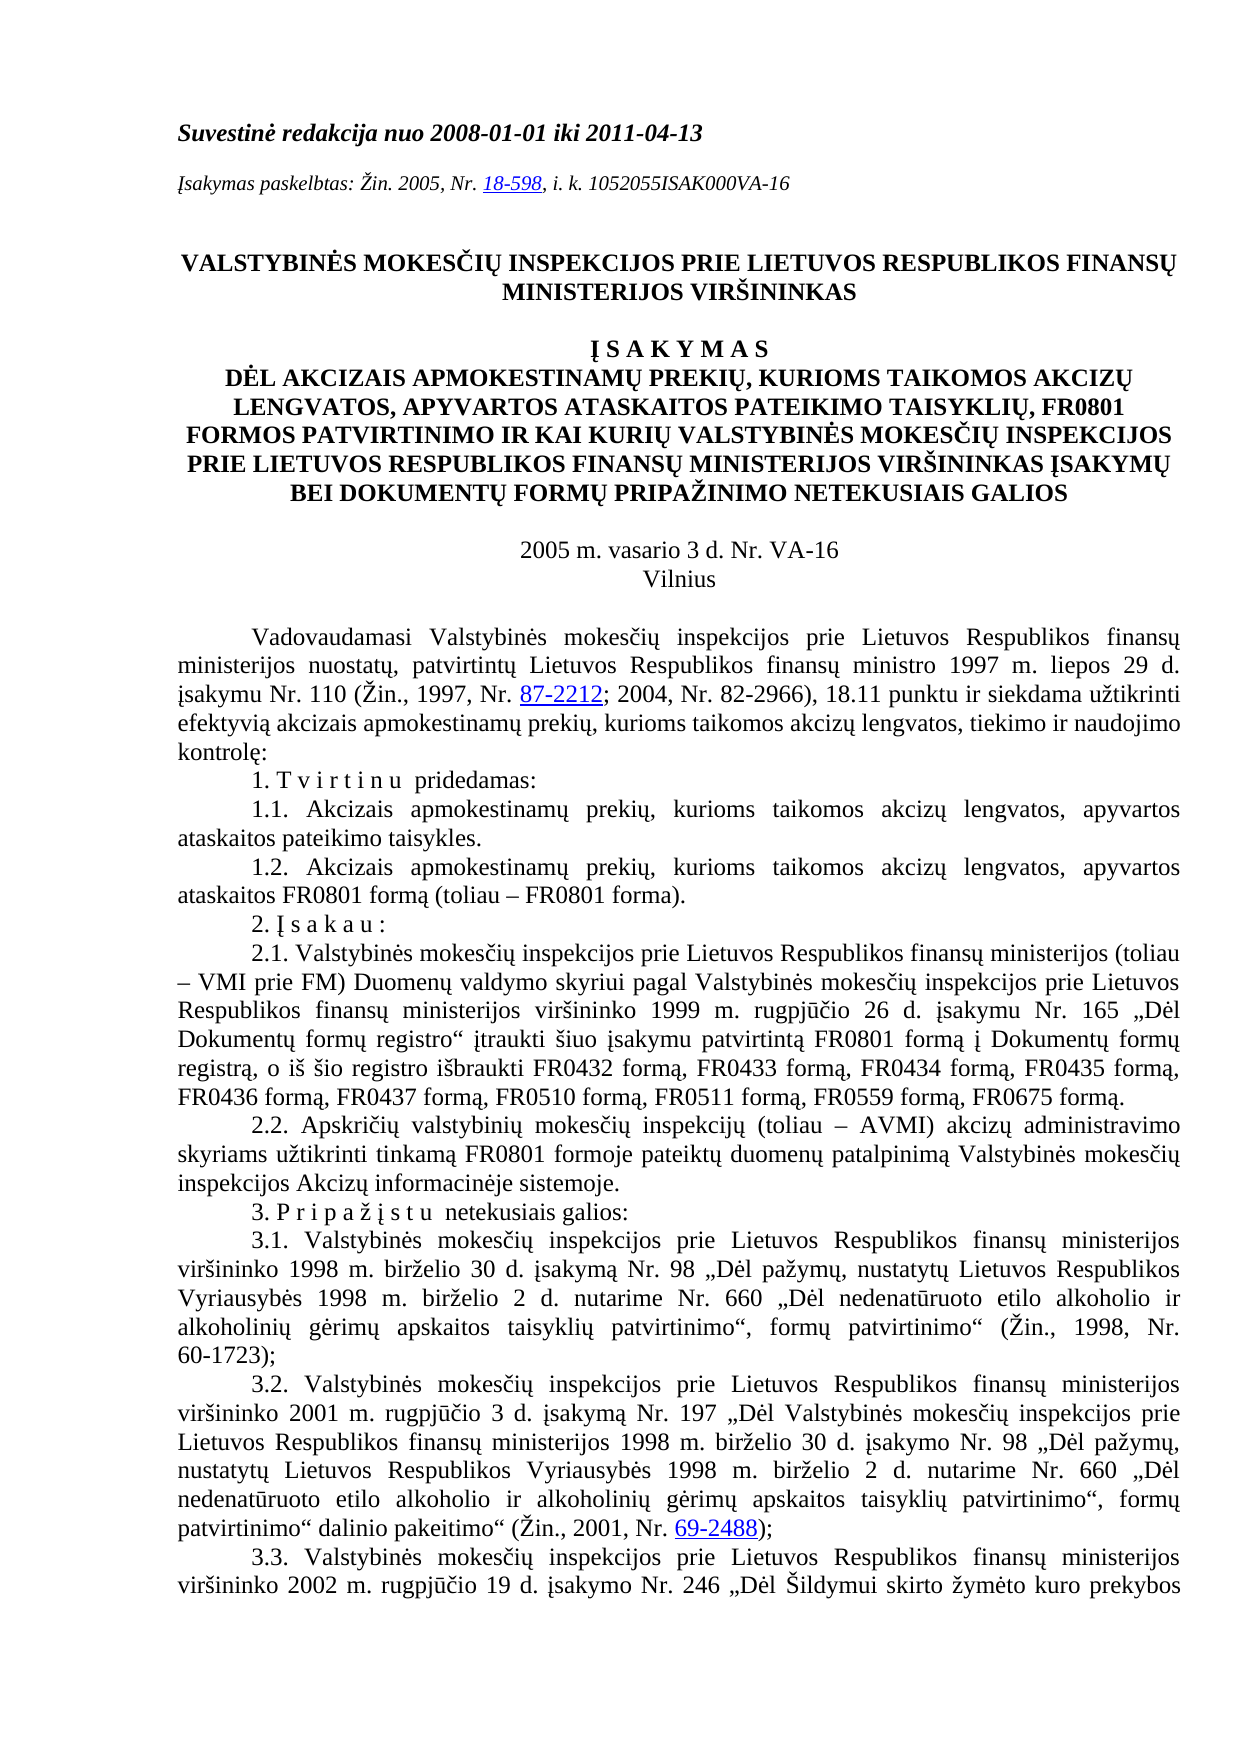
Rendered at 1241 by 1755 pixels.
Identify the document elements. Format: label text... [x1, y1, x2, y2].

text 1.2. Akcizais apmokestinamų prekių, kurioms taikomos akcizų lengvatos, apyvartos ataskaitos FR0801 formą (toliau – FR0801 forma). [177, 852, 1181, 909]
text 1.1. Akcizais apmokestinamų prekių, kurioms taikomos akcizų lengvatos, apyvartos ataskaitos pateikimo taisykles. [177, 794, 1181, 852]
text VALSTYBINĖS MOKESČIŲ INSPEKCIJOS PRIE LIETUVOS RESPUBLIKOS FINANSŲ MINISTERIJOS VIRŠININKAS [177, 248, 1181, 305]
text 1. Tvirtinu pridedamas: [177, 765, 1181, 794]
text Į S A K Y M A S [177, 334, 1181, 363]
text 2005 m. vasario 3 d. Nr. VA-16 [177, 535, 1181, 564]
text Suvestinė redakcija nuo 2008-01-01 iki 2011-04-13 [177, 118, 1181, 147]
text 3.1. Valstybinės mokesčių inspekcijos prie Lietuvos Respublikos finansų ministerijos viršininko 1998 m. birželio 30 d. įsakymą Nr. 98 „Dėl pažymų, nustatytų Lietuvos Respublikos Vyriausybės 1998 m. birželio 2 d. nutarime Nr. 660 „Dėl nedenatūruoto etilo alkoholio ir alkoholinių gėrimų apskaitos taisyklių patvirtinimo“, formų patvirtinimo“ (Žin., 1998, Nr. 60‑1723); [177, 1225, 1181, 1369]
text Vadovaudamasi Valstybinės mokesčių inspekcijos prie Lietuvos Respublikos finansų ministerijos nuostatų, patvirtintų Lietuvos Respublikos finansų ministro 1997 m. liepos 29 d. įsakymu Nr. 110 (Žin., 1997, Nr. 87-2212; 2004, Nr. 82-2966), 18.11 punktu ir siekdama užtikrinti efektyvią akcizais apmokestinamų prekių, kurioms taikomos akcizų lengvatos, tiekimo ir naudojimo kontrolę: [177, 622, 1181, 765]
text DĖL AKCIZAIS APMOKESTINAMŲ PREKIŲ, KURIOMS TAIKOMOS AKCIZŲ LENGVATOS, APYVARTOS ATASKAITOS PATEIKIMO TAISYKLIŲ, FR0801 FORMOS PATVIRTINIMO IR KAI KURIŲ VALSTYBINĖS MOKESČIŲ INSPEKCIJOS PRIE LIETUVOS RESPUBLIKOS FINANSŲ MINISTERIJOS VIRŠININKAS ĮSAKYMŲ BEI DOKUMENTŲ FORMŲ PRIPAŽINIMO NETEKUSIAIS GALIOS [177, 363, 1181, 507]
text 3.2. Valstybinės mokesčių inspekcijos prie Lietuvos Respublikos finansų ministerijos viršininko 2001 m. rugpjūčio 3 d. įsakymą Nr. 197 „Dėl Valstybinės mokesčių inspekcijos prie Lietuvos Respublikos finansų ministerijos 1998 m. birželio 30 d. įsakymo Nr. 98 „Dėl pažymų, nustatytų Lietuvos Respublikos Vyriausybės 1998 m. birželio 2 d. nutarime Nr. 660 „Dėl nedenatūruoto etilo alkoholio ir alkoholinių gėrimų apskaitos taisyklių patvirtinimo“, formų patvirtinimo“ dalinio pakeitimo“ (Žin., 2001, Nr. 69-2488); [177, 1369, 1181, 1542]
text 3.3. Valstybinės mokesčių inspekcijos prie Lietuvos Respublikos finansų ministerijos viršininko 2002 m. rugpjūčio 19 d. įsakymo Nr. 246 „Dėl šildymui skirto žymėto kuro prekybos [177, 1542, 1181, 1599]
text 2. Įsakau: [177, 909, 1181, 938]
text 2.1. Valstybinės mokesčių inspekcijos prie Lietuvos Respublikos finansų ministerijos (toliau – VMI prie FM) Duomenų valdymo skyriui pagal Valstybinės mokesčių inspekcijos prie Lietuvos Respublikos finansų ministerijos viršininko 1999 m. rugpjūčio 26 d. įsakymu Nr. 165 „Dėl Dokumentų formų registro“ įtraukti šiuo įsakymu patvirtintą FR0801 formą į Dokumentų formų registrą, o iš šio registro išbraukti FR0432 formą, FR0433 formą, FR0434 formą, FR0435 formą, FR0436 formą, FR0437 formą, FR0510 formą, FR0511 formą, FR0559 formą, FR0675 formą. [177, 938, 1181, 1110]
text 2.2. Apskričių valstybinių mokesčių inspekcijų (toliau – AVMI) akcizų administravimo skyriams užtikrinti tinkamą FR0801 formoje pateiktų duomenų patalpinimą Valstybinės mokesčių inspekcijos Akcizų informacinėje sistemoje. [177, 1110, 1181, 1197]
text 3. Pripažįstu netekusiais galios: [177, 1197, 1181, 1225]
text Įsakymas paskelbtas: Žin. 2005, Nr. 18-598, i. k. 1052055ISAK000VA-16 [177, 171, 1181, 195]
text Vilnius [177, 564, 1181, 593]
